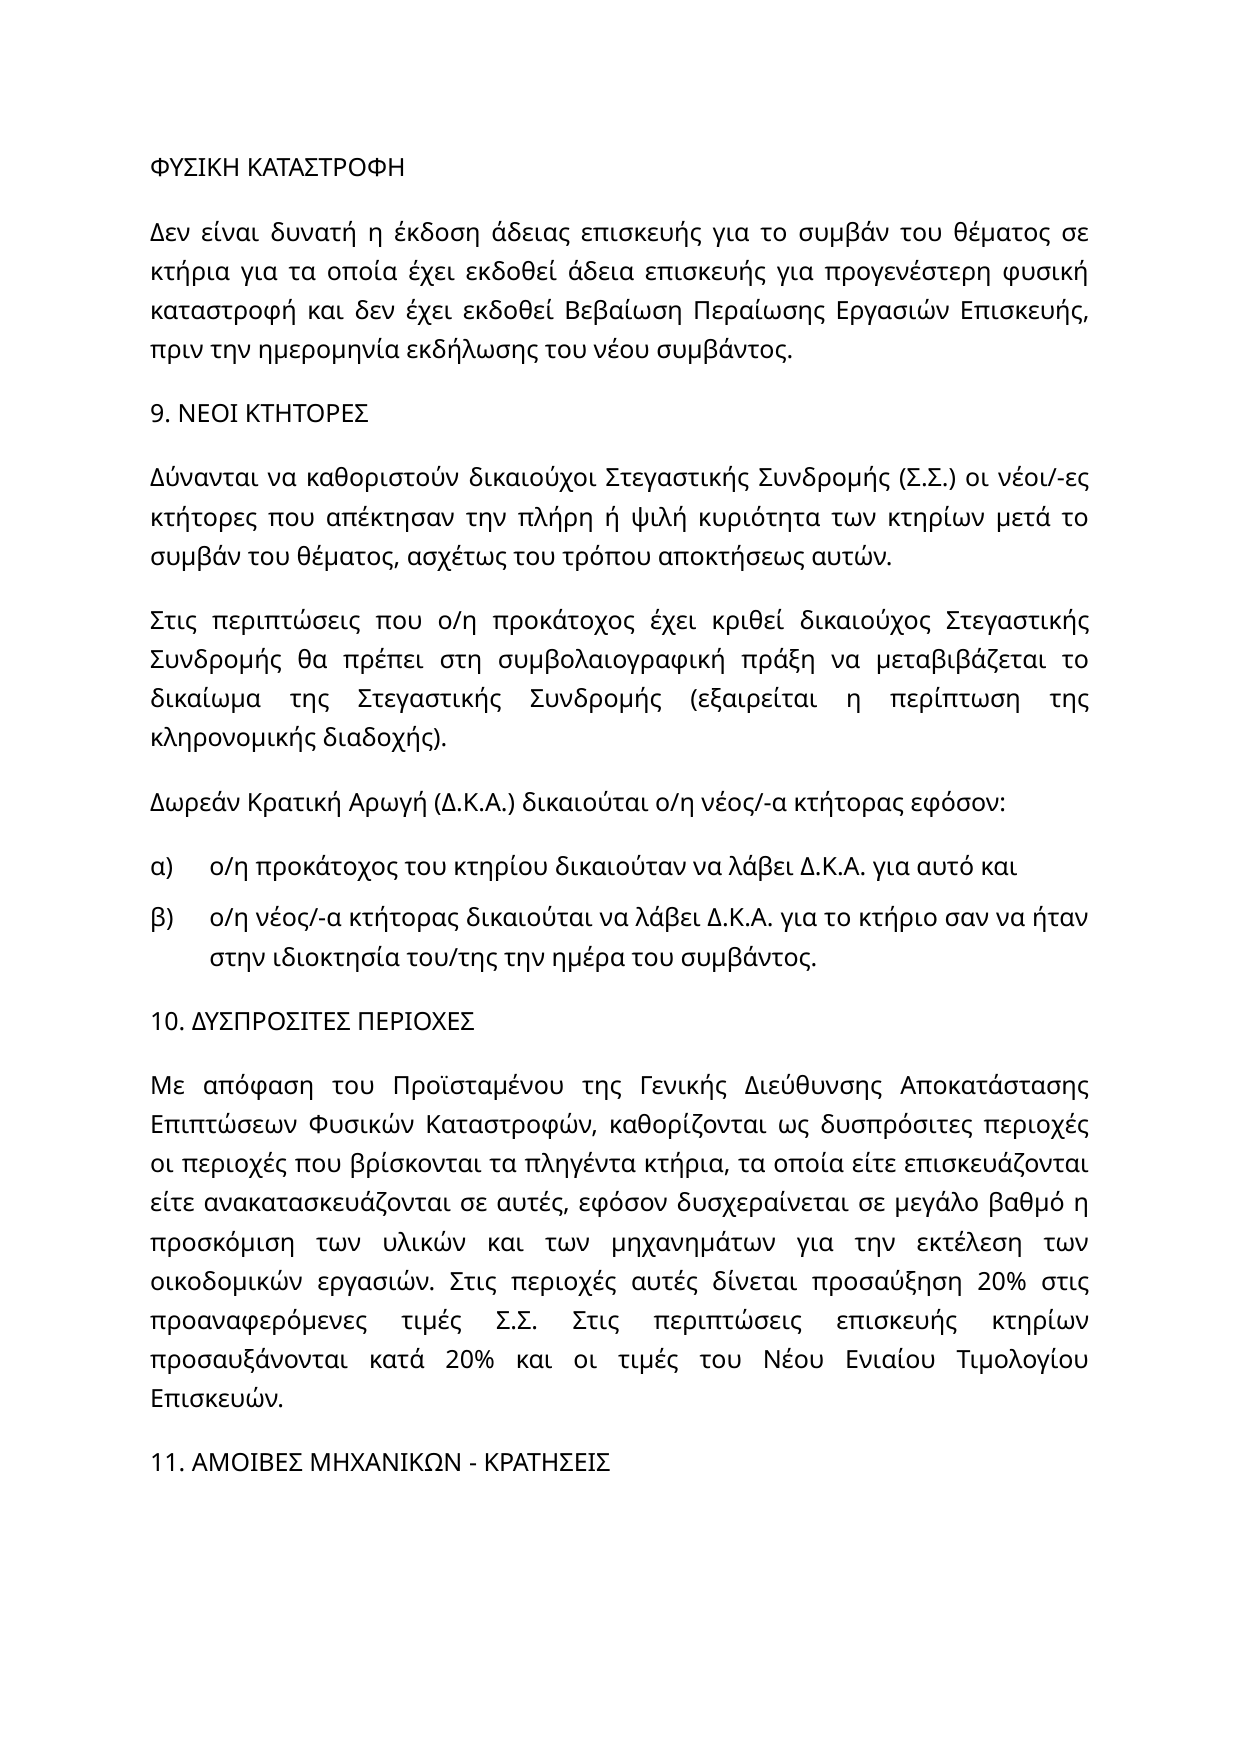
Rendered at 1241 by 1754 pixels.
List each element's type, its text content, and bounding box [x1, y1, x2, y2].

list α) ο/η προκάτοχος του κτηρίου δικαιούταν να λάβει Δ.Κ.Α. για αυτό και [150, 848, 1090, 882]
text Δύνανται να καθοριστούν δικαιούχοι Στεγαστικής Συνδρομής (Σ.Σ.) οι νέοι/-ες κτήτορες που απέκτησαν την πλήρη ή ψιλή κυριότητα των κτηρίων μετά το συμβάν του θέματος, ασχέτως του τρόπου αποκτήσεως αυτών. [150, 460, 1090, 572]
text 10. ΔΥΣΠΡΟΣΙΤΕΣ ΠΕΡΙΟΧΕΣ [150, 1003, 1090, 1037]
text Με απόφαση του Προϊσταμένου της Γενικής Διεύθυνσης Αποκατάστασης Επιπτώσεων Φυσικών Καταστροφών, καθορίζονται ως δυσπρόσιτες περιοχές οι περιοχές που βρίσκονται τα πληγέντα κτήρια, τα οποία είτε επισκευάζονται είτε ανακατασκευάζονται σε αυτές, εφόσον δυσχεραίνεται σε μεγάλο βαθμό η προσκόμιση των υλικών και των μηχανημάτων για την εκτέλεση των οικοδομικών εργασιών. Στις περιοχές αυτές δίνεται προσαύξηση 20% στις προαναφερόμενες τιμές Σ.Σ. Στις περιπτώσεις επισκευής κτηρίων προσαυξάνονται κατά 20% και οι τιμές του Νέου Ενιαίου Τιμολογίου Επισκευών. [150, 1067, 1090, 1415]
text 11. ΑΜΟΙΒΕΣ ΜΗΧΑΝΙΚΩΝ - ΚΡΑΤΗΣΕΙΣ [150, 1445, 1090, 1479]
text Δωρεάν Κρατική Αρωγή (Δ.Κ.Α.) δικαιούται ο/η νέος/-α κτήτορας εφόσον: [150, 784, 1090, 818]
text Δεν είναι δυνατή η έκδοση άδειας επισκευής για το συμβάν του θέματος σε κτήρια για τα οποία έχει εκδοθεί άδεια επισκευής για προγενέστερη φυσική καταστροφή και δεν έχει εκδοθεί Βεβαίωση Περαίωσης Εργασιών Επισκευής, πριν την ημερομηνία εκδήλωσης του νέου συμβάντος. [150, 214, 1090, 366]
list β) ο/η νέος/-α κτήτορας δικαιούται να λάβει Δ.Κ.Α. για το κτήριο σαν να ήταν στην ιδιοκτησία του/της την ημέρα του συμβάντος. [150, 900, 1090, 973]
text 9. ΝΕΟΙ ΚΤΗΤΟΡΕΣ [150, 396, 1090, 430]
text ΦΥΣΙΚΗ ΚΑΤΑΣΤΡΟΦΗ [150, 150, 1090, 184]
text Στις περιπτώσεις που ο/η προκάτοχος έχει κριθεί δικαιούχος Στεγαστικής Συνδρομής θα πρέπει στη συμβολαιογραφική πράξη να μεταβιβάζεται το δικαίωμα της Στεγαστικής Συνδρομής (εξαιρείται η περίπτωση της κληρονομικής διαδοχής). [150, 602, 1090, 754]
